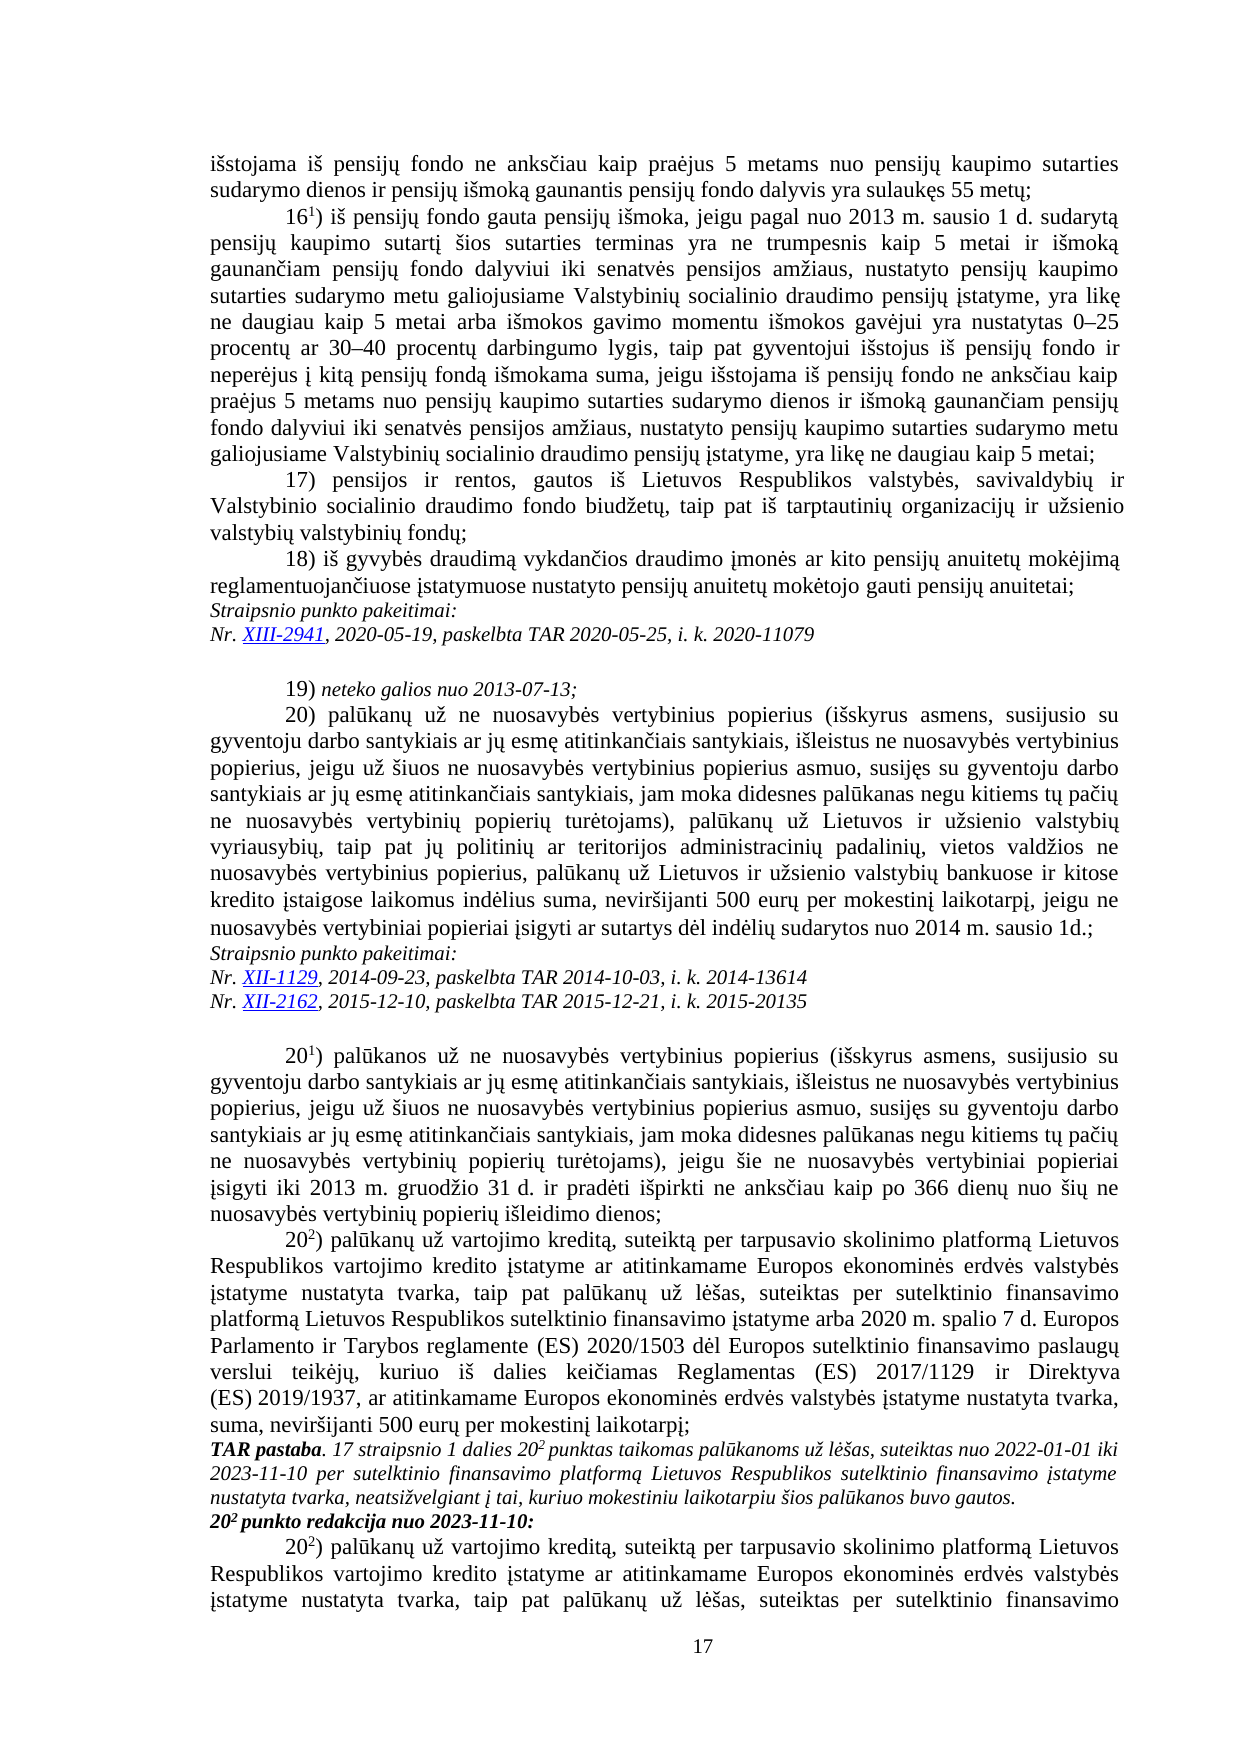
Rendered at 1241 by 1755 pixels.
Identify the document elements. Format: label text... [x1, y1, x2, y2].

text išstojama iš pensijų fondo ne anksčiau kaip praėjus 5 metams nuo pensijų kaupimo sutarties sudarymo dienos ir pensijų išmoką gaunantis pensijų fondo dalyvis yra sulaukęs 55 metų; [210, 150, 1120, 203]
text 18) iš gyvybės draudimą vykdančios draudimo įmonės ar kito pensijų anuitetų mokėjimą reglamentuojančiuose įstatymuose nustatyto pensijų anuitetų mokėtojo gauti pensijų anuitetai; [210, 545, 1120, 598]
text Straipsnio punkto pakeitimai: [210, 941, 1120, 965]
text Nr. XIII-2941, 2020-05-19, paskelbta TAR 2020-05-25, i. k. 2020-11079 [210, 622, 1120, 646]
text 19) neteko galios nuo 2013-07-13; [210, 675, 1126, 701]
text Nr. XII-1129, 2014-09-23, paskelbta TAR 2014-10-03, i. k. 2014-13614 [210, 965, 1120, 989]
text 201) palūkanos už ne nuosavybės vertybinius popierius (išskyrus asmens, susijusio su gyventoju darbo santykiais ar jų esmę atitinkančiais santykiais, išleistus ne nuosavybės vertybinius popierius, jeigu už šiuos ne nuosavybės vertybinius popierius asmuo, susijęs su gyventoju darbo santykiais ar jų esmę atitinkančiais santykiais, jam moka didesnes palūkanas negu kitiems tų pačių ne nuosavybės vertybinių popierių turėtojams), jeigu šie ne nuosavybės vertybiniai popieriai įsigyti iki 2013 m. gruodžio 31 d. ir pradėti išpirkti ne anksčiau kaip po 366 dienų nuo šių ne nuosavybės vertybinių popierių išleidimo dienos; [210, 1042, 1120, 1226]
text 17) pensijos ir rentos, gautos iš Lietuvos Respublikos valstybės, savivaldybių ir Valstybinio socialinio draudimo fondo biudžetų, taip pat iš tarptautinių organizacijų ir užsienio valstybių valstybinių fondų; [210, 466, 1126, 545]
text TAR pastaba. 17 straipsnio 1 dalies 202 punktas taikomas palūkanoms už lėšas, suteiktas nuo 2022-01-01 iki 2023-11-10 per sutelktinio finansavimo platformą Lietuvos Respublikos sutelktinio finansavimo įstatyme nustatyta tvarka, neatsižvelgiant į tai, kuriuo mokestiniu laikotarpiu šios palūkanos buvo gautos. [210, 1437, 1120, 1509]
text 202 punkto redakcija nuo 2023-11-10: [210, 1509, 1120, 1533]
text Straipsnio punkto pakeitimai: [210, 598, 1120, 622]
text Nr. XII-2162, 2015-12-10, paskelbta TAR 2015-12-21, i. k. 2015-20135 [210, 989, 1120, 1013]
text 161) iš pensijų fondo gauta pensijų išmoka, jeigu pagal nuo 2013 m. sausio 1 d. sudarytą pensijų kaupimo sutartį šios sutarties terminas yra ne trumpesnis kaip 5 metai ir išmoką gaunančiam pensijų fondo dalyviui iki senatvės pensijos amžiaus, nustatyto pensijų kaupimo sutarties sudarymo metu galiojusiame Valstybinių socialinio draudimo pensijų įstatyme, yra likę ne daugiau kaip 5 metai arba išmokos gavimo momentu išmokos gavėjui yra nustatytas 0–25 procentų ar 30–40 procentų darbingumo lygis, taip pat gyventojui išstojus iš pensijų fondo ir neperėjus į kitą pensijų fondą išmokama suma, jeigu išstojama iš pensijų fondo ne anksčiau kaip praėjus 5 metams nuo pensijų kaupimo sutarties sudarymo dienos ir išmoką gaunančiam pensijų fondo dalyviui iki senatvės pensijos amžiaus, nustatyto pensijų kaupimo sutarties sudarymo metu galiojusiame Valstybinių socialinio draudimo pensijų įstatyme, yra likę ne daugiau kaip 5 metai; [210, 203, 1120, 466]
text 202) palūkanų už vartojimo kreditą, suteiktą per tarpusavio skolinimo platformą Lietuvos Respublikos vartojimo kredito įstatyme ar atitinkamame Europos ekonominės erdvės valstybės įstatyme nustatyta tvarka, taip pat palūkanų už lėšas, suteiktas per sutelktinio finansavimo [210, 1533, 1120, 1612]
text 20) palūkanų už ne nuosavybės vertybinius popierius (išskyrus asmens, susijusio su gyventoju darbo santykiais ar jų esmę atitinkančiais santykiais, išleistus ne nuosavybės vertybinius popierius, jeigu už šiuos ne nuosavybės vertybinius popierius asmuo, susijęs su gyventoju darbo santykiais ar jų esmę atitinkančiais santykiais, jam moka didesnes palūkanas negu kitiems tų pačių ne nuosavybės vertybinių popierių turėtojams), palūkanų už Lietuvos ir užsienio valstybių vyriausybių, taip pat jų politinių ar teritorijos administracinių padalinių, vietos valdžios ne nuosavybės vertybinius popierius, palūkanų už Lietuvos ir užsienio valstybių bankuose ir kitose kredito įstaigose laikomus indėlius suma, neviršijanti 500 eurų per mokestinį laikotarpį, jeigu ne nuosavybės vertybiniai popieriai įsigyti ar sutartys dėl indėlių sudarytos nuo 2014 m. sausio 1d.; [210, 701, 1120, 941]
text 202) palūkanų už vartojimo kreditą, suteiktą per tarpusavio skolinimo platformą Lietuvos Respublikos vartojimo kredito įstatyme ar atitinkamame Europos ekonominės erdvės valstybės įstatyme nustatyta tvarka, taip pat palūkanų už lėšas, suteiktas per sutelktinio finansavimo platformą Lietuvos Respublikos sutelktinio finansavimo įstatyme arba 2020 m. spalio 7 d. Europos Parlamento ir Tarybos reglamente (ES) 2020/1503 dėl Europos sutelktinio finansavimo paslaugų verslui teikėjų, kuriuo iš dalies keičiamas Reglamentas (ES) 2017/1129 ir Direktyva (ES) 2019/1937, ar atitinkamame Europos ekonominės erdvės valstybės įstatyme nustatyta tvarka, suma, neviršijanti 500 eurų per mokestinį laikotarpį; [210, 1226, 1120, 1437]
